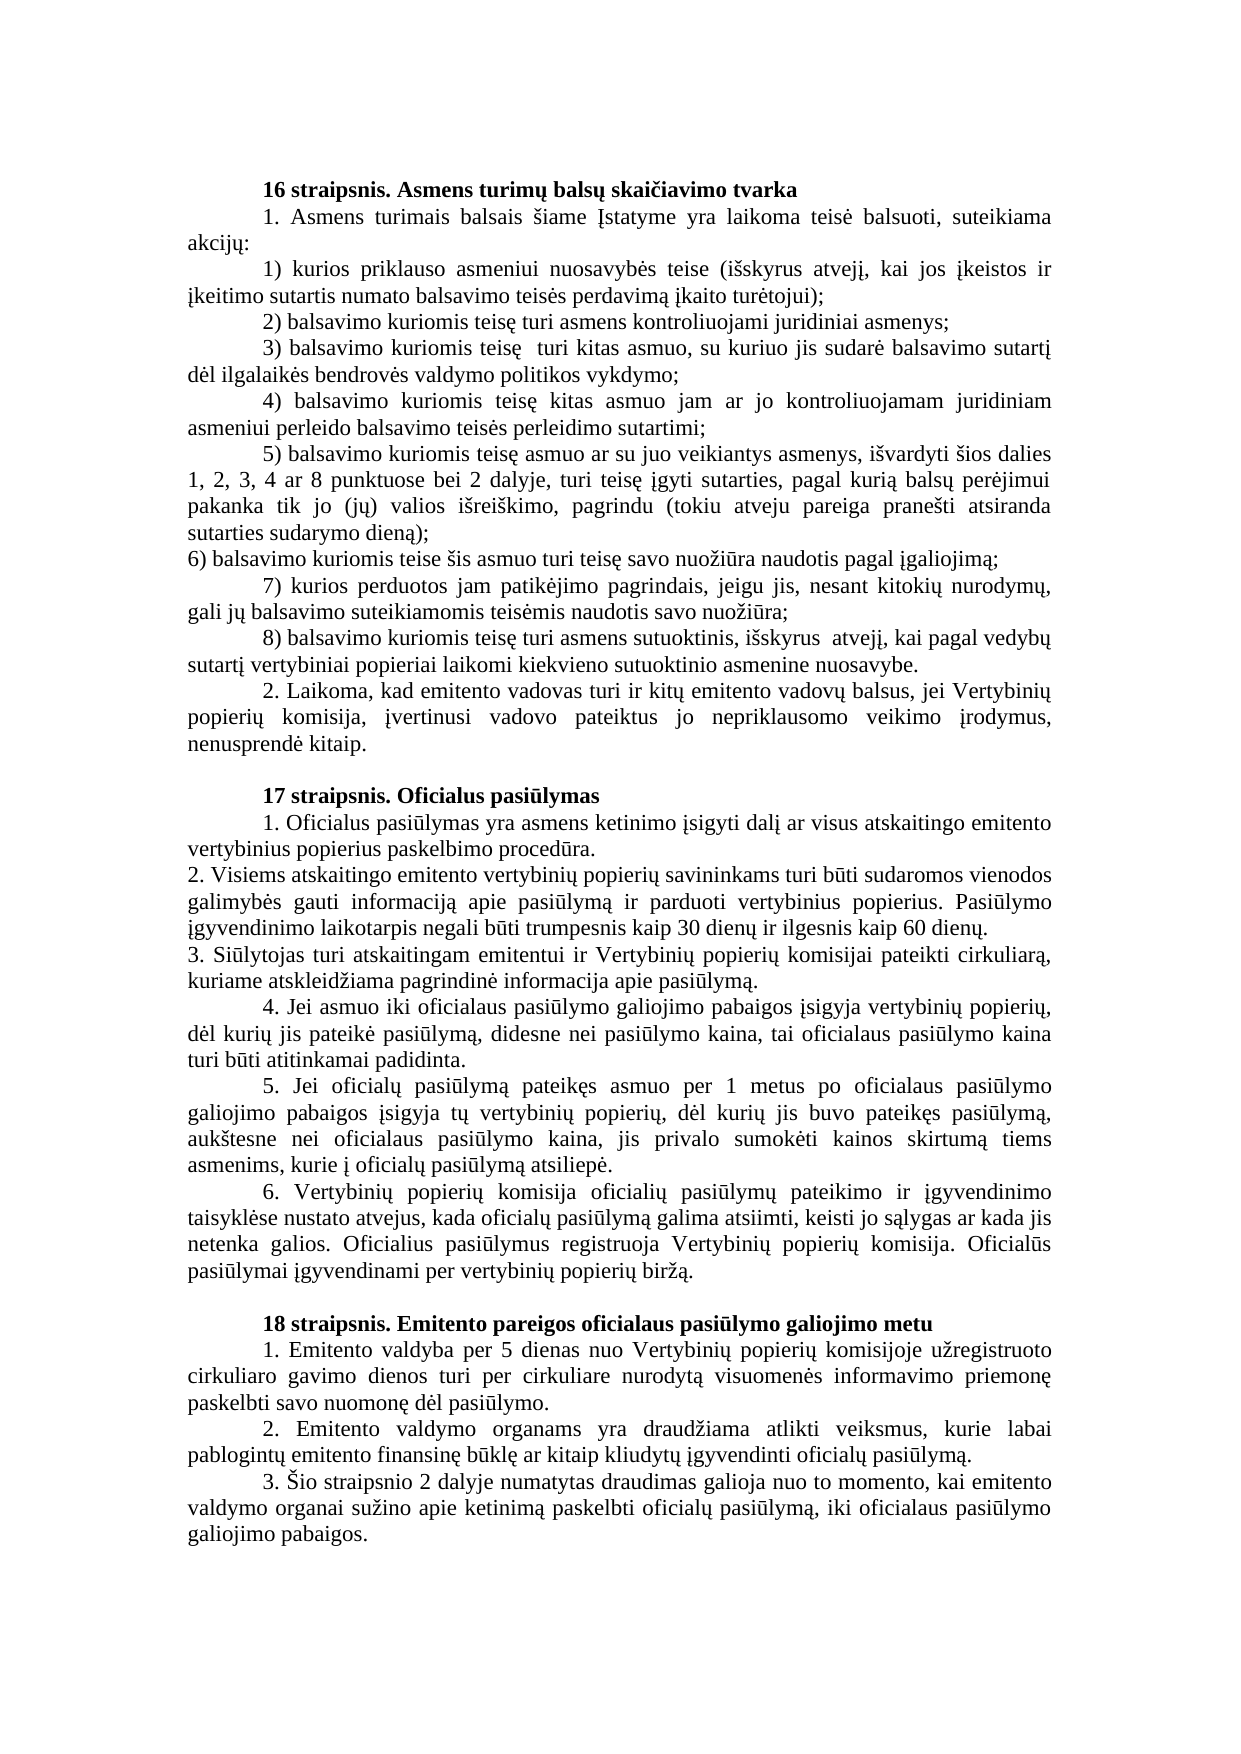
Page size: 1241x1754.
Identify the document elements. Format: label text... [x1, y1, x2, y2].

text 8) balsavimo kuriomis teisę turi asmens sutuoktinis, išskyrus atvejį, kai pagal vedybų sutartį vertybiniai popieriai laikomi kiekvieno sutuoktinio asmenine nuosavybe. [187, 624, 1053, 677]
text 3) balsavimo kuriomis teisę turi kitas asmuo, su kuriuo jis sudarė balsavimo sutartį dėl ilgalaikės bendrovės valdymo politikos vykdymo; [187, 334, 1053, 387]
text 1) kurios priklauso asmeniui nuosavybės teise (išskyrus atvejį, kai jos įkeistos ir įkeitimo sutartis numato balsavimo teisės perdavimą įkaito turėtojui); [187, 255, 1053, 308]
text 5. Jei oficialų pasiūlymą pateikęs asmuo per 1 metus po oficialaus pasiūlymo galiojimo pabaigos įsigyja tų vertybinių popierių, dėl kurių jis buvo pateikęs pasiūlymą, aukštesne nei oficialaus pasiūlymo kaina, jis privalo sumokėti kainos skirtumą tiems asmenims, kurie į oficialų pasiūlymą atsiliepė. [187, 1072, 1053, 1178]
text 3. Siūlytojas turi atskaitingam emitentui ir Vertybinių popierių komisijai pateikti cirkuliarą, kuriame atskleidžiama pagrindinė informacija apie pasiūlymą. [187, 941, 1053, 993]
text 1. Asmens turimais balsais šiame Įstatyme yra laikoma teisė balsuoti, suteikiama akcijų: [187, 203, 1053, 255]
text 2) balsavimo kuriomis teisę turi asmens kontroliuojami juridiniai asmenys; [187, 308, 1053, 334]
text 18 straipsnis. Emitento pareigos oficialaus pasiūlymo galiojimo metu [187, 1309, 1053, 1336]
text 1. Oficialus pasiūlymas yra asmens ketinimo įsigyti dalį ar visus atskaitingo emitento vertybinius popierius paskelbimo procedūra. [187, 809, 1053, 862]
text 16 straipsnis. Asmens turimų balsų skaičiavimo tvarka [187, 176, 1053, 203]
text 2. Emitento valdymo organams yra draudžiama atlikti veiksmus, kurie labai pablogintų emitento finansinę būklę ar kitaip kliudytų įgyvendinti oficialų pasiūlymą. [187, 1415, 1053, 1468]
text 5) balsavimo kuriomis teisę asmuo ar su juo veikiantys asmenys, išvardyti šios dalies 1, 2, 3, 4 ar 8 punktuose bei 2 dalyje, turi teisę įgyti sutarties, pagal kurią balsų perėjimui pakanka tik jo (jų) valios išreiškimo, pagrindu (tokiu atveju pareiga pranešti atsiranda sutarties sudarymo dieną); [187, 440, 1053, 545]
text 2. Visiems atskaitingo emitento vertybinių popierių savininkams turi būti sudaromos vienodos galimybės gauti informaciją apie pasiūlymą ir parduoti vertybinius popierius. Pasiūlymo įgyvendinimo laikotarpis negali būti trumpesnis kaip 30 dienų ir ilgesnis kaip 60 dienų. [187, 862, 1053, 941]
text 17 straipsnis. Oficialus pasiūlymas [187, 782, 1053, 809]
text 2. Laikoma, kad emitento vadovas turi ir kitų emitento vadovų balsus, jei Vertybinių popierių komisija, įvertinusi vadovo pateiktus jo nepriklausomo veikimo įrodymus, nenusprendė kitaip. [187, 677, 1053, 756]
text 6. Vertybinių popierių komisija oficialių pasiūlymų pateikimo ir įgyvendinimo taisyklėse nustato atvejus, kada oficialų pasiūlymą galima atsiimti, keisti jo sąlygas ar kada jis netenka galios. Oficialius pasiūlymus registruoja Vertybinių popierių komisija. Oficialūs pasiūlymai įgyvendinami per vertybinių popierių biržą. [187, 1178, 1053, 1283]
text 4. Jei asmuo iki oficialaus pasiūlymo galiojimo pabaigos įsigyja vertybinių popierių, dėl kurių jis pateikė pasiūlymą, didesne nei pasiūlymo kaina, tai oficialaus pasiūlymo kaina turi būti atitinkamai padidinta. [187, 993, 1053, 1072]
text 1. Emitento valdyba per 5 dienas nuo Vertybinių popierių komisijoje užregistruoto cirkuliaro gavimo dienos turi per cirkuliare nurodytą visuomenės informavimo priemonę paskelbti savo nuomonę dėl pasiūlymo. [187, 1336, 1053, 1415]
text 3. Šio straipsnio 2 dalyje numatytas draudimas galioja nuo to momento, kai emitento valdymo organai sužino apie ketinimą paskelbti oficialų pasiūlymą, iki oficialaus pasiūlymo galiojimo pabaigos. [187, 1468, 1053, 1547]
text 6) balsavimo kuriomis teise šis asmuo turi teisę savo nuožiūra naudotis pagal įgaliojimą; [187, 545, 1053, 572]
text 4) balsavimo kuriomis teisę kitas asmuo jam ar jo kontroliuojamam juridiniam asmeniui perleido balsavimo teisės perleidimo sutartimi; [187, 387, 1053, 440]
text 7) kurios perduotos jam patikėjimo pagrindais, jeigu jis, nesant kitokių nurodymų, gali jų balsavimo suteikiamomis teisėmis naudotis savo nuožiūra; [187, 572, 1053, 624]
